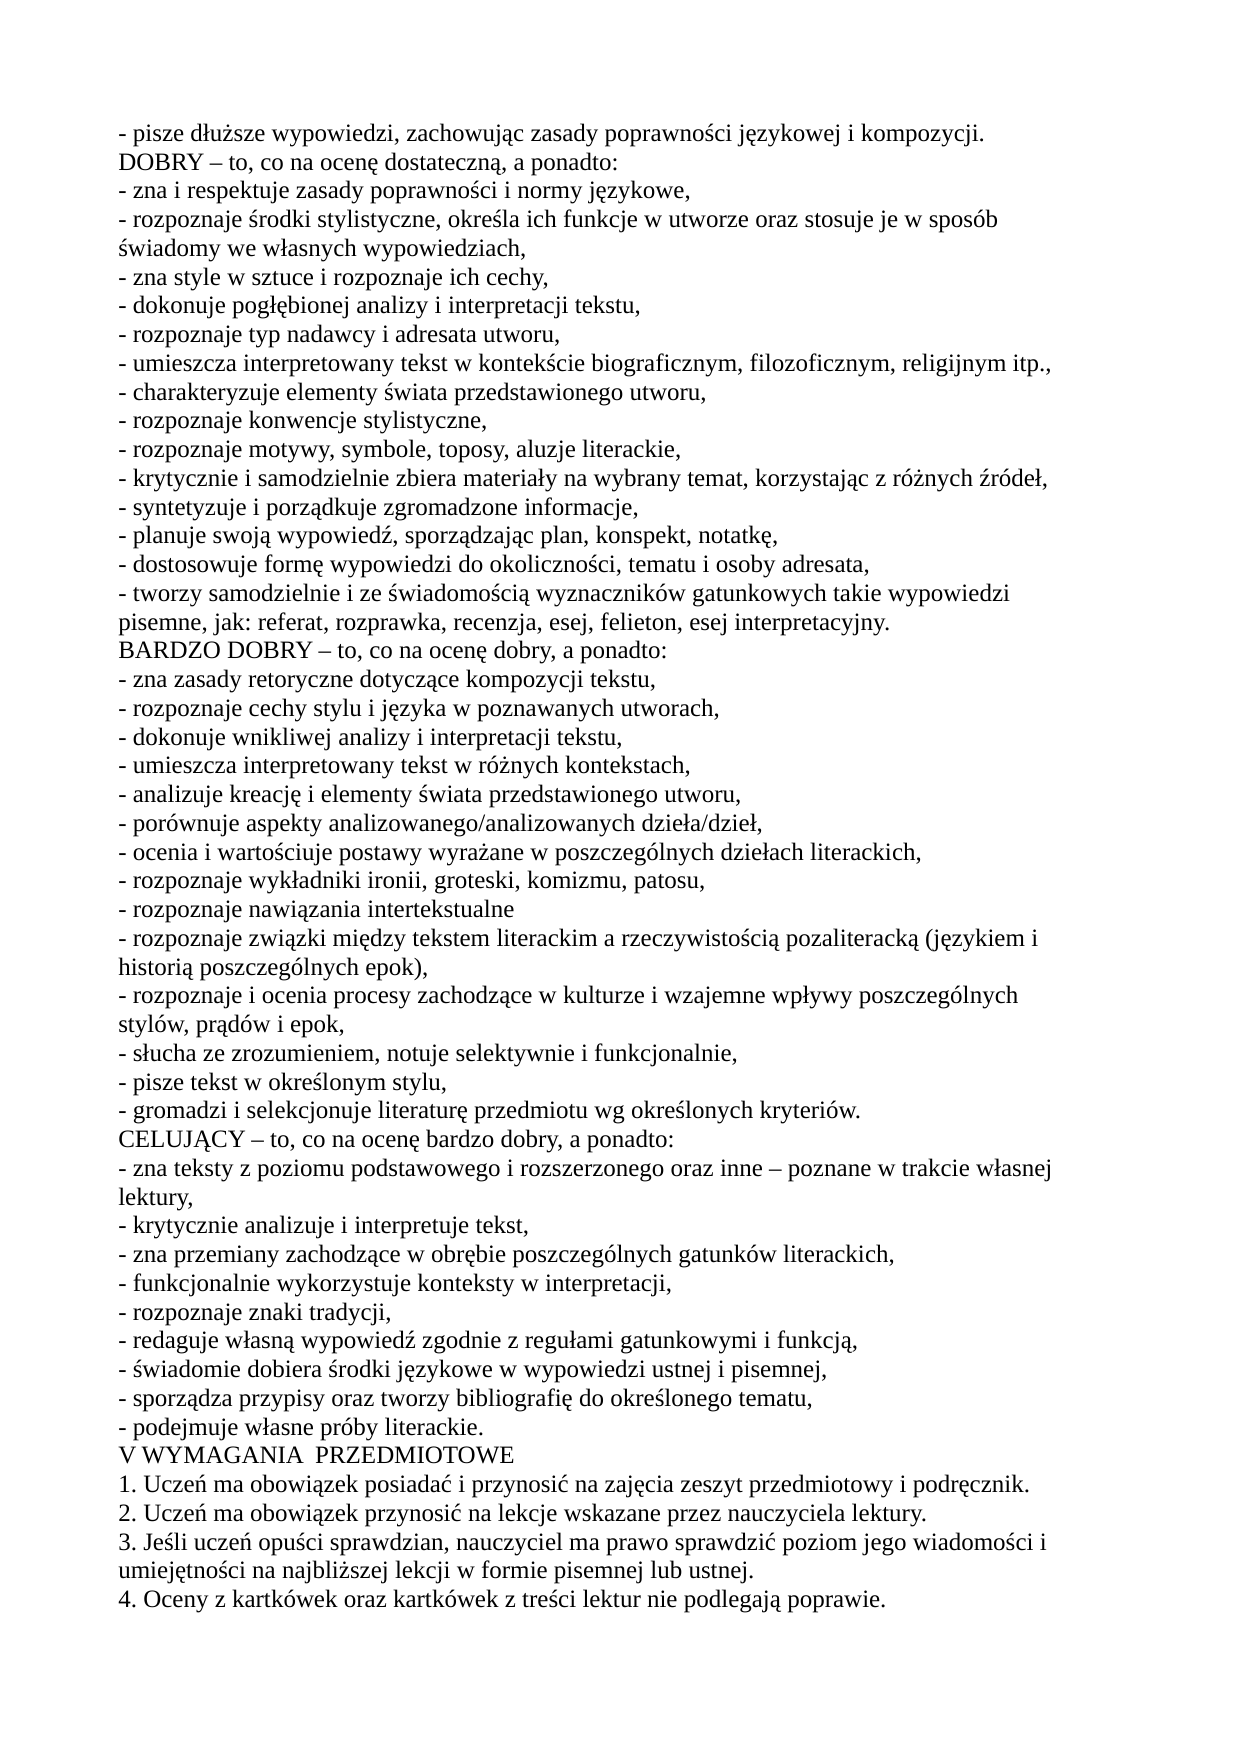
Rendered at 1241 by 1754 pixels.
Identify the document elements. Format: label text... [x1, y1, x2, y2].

text - ocenia i wartościuje postawy wyrażane w poszczególnych dziełach literackich, [118, 837, 1122, 866]
text - rozpoznaje związki między tekstem literackim a rzeczywistością pozaliteracką (językiem i [118, 923, 1122, 952]
text - świadomie dobiera środki językowe w wypowiedzi ustnej i pisemnej, [118, 1354, 1122, 1383]
text - umieszcza interpretowany tekst w kontekście biograficznym, filozoficznym, religijnym itp., [118, 348, 1122, 377]
text - tworzy samodzielnie i ze świadomością wyznaczników gatunkowych takie wypowiedzi ​ [118, 578, 1122, 607]
text - sporządza przypisy oraz tworzy bibliografię do określonego tematu, [118, 1383, 1122, 1412]
text - dostosowuje formę wypowiedzi do okoliczności, tematu i osoby adresata, [118, 549, 1122, 578]
text - porównuje aspekty analizowanego/analizowanych dzieła/dzieł, [118, 808, 1122, 837]
text CELUJĄCY – to, co na ocenę bardzo dobry, a ponadto: [118, 1124, 1122, 1153]
text BARDZO DOBRY – to, co na ocenę dobry, a ponadto: [118, 636, 1122, 664]
text - syntetyzuje i porządkuje zgromadzone informacje, [118, 492, 1122, 521]
text - krytycznie i samodzielnie zbiera materiały na wybrany temat, korzystając z różnych źródeł, [118, 463, 1122, 492]
text - słucha ze zrozumieniem, notuje selektywnie i funkcjonalnie, [118, 1038, 1122, 1067]
text 1. Uczeń ma obowiązek posiadać i przynosić na zajęcia zeszyt przedmiotowy i podręcznik. [118, 1469, 1122, 1498]
text - dokonuje pogłębionej analizy i interpretacji tekstu, [118, 291, 1122, 319]
text - pisze tekst w określonym stylu, [118, 1067, 1122, 1096]
text - gromadzi i selekcjonuje literaturę przedmiotu wg określonych kryteriów. [118, 1096, 1122, 1124]
text - zna przemiany zachodzące w obrębie poszczególnych gatunków literackich, [118, 1239, 1122, 1268]
text historią poszczególnych epok), [118, 952, 1122, 981]
text - funkcjonalnie wykorzystuje konteksty w interpretacji, [118, 1268, 1122, 1297]
text - zna teksty z poziomu podstawowego i rozszerzonego oraz inne – poznane w trakcie własnej [118, 1153, 1122, 1182]
text - dokonuje wnikliwej analizy i interpretacji tekstu, [118, 722, 1122, 751]
text umiejętności na najbliższej lekcji w formie pisemnej lub ustnej. [118, 1556, 1122, 1584]
text V WYMAGANIA PRZEDMIOTOWE [118, 1441, 1122, 1469]
text - rozpoznaje znaki tradycji, [118, 1297, 1122, 1326]
text - umieszcza interpretowany tekst w różnych kontekstach, [118, 751, 1122, 779]
text - rozpoznaje środki stylistyczne, określa ich funkcje w utworze oraz stosuje je w sposób [118, 204, 1122, 233]
text - charakteryzuje elementy świata przedstawionego utworu, [118, 377, 1122, 406]
text - zna zasady retoryczne dotyczące kompozycji tekstu, [118, 664, 1122, 693]
text - krytycznie analizuje i interpretuje tekst, [118, 1211, 1122, 1239]
text - zna i respektuje zasady poprawności i normy językowe, [118, 176, 1122, 204]
text - rozpoznaje motywy, symbole, toposy, aluzje literackie, [118, 434, 1122, 463]
text - redaguje własną wypowiedź zgodnie z regułami gatunkowymi i funkcją, [118, 1326, 1122, 1354]
text 4. Oceny z kartkówek oraz kartkówek z treści lektur nie podlegają poprawie. [118, 1584, 1122, 1613]
text - rozpoznaje konwencje stylistyczne, [118, 406, 1122, 434]
text - pisze dłuższe wypowiedzi, zachowując zasady poprawności językowej i kompozycji. [118, 118, 1122, 147]
text - analizuje kreację i elementy świata przedstawionego utworu, [118, 779, 1122, 808]
text - podejmuje własne próby literackie. [118, 1412, 1122, 1441]
text - rozpoznaje cechy stylu i języka w poznawanych utworach, [118, 693, 1122, 722]
text lektury, [118, 1182, 1122, 1211]
text - planuje swoją wypowiedź, sporządzając plan, konspekt, notatkę, [118, 521, 1122, 549]
text DOBRY – to, co na ocenę dostateczną, a ponadto: [118, 147, 1122, 176]
text stylów, prądów i epok, [118, 1009, 1122, 1038]
text 3. Jeśli uczeń opuści sprawdzian, nauczyciel ma prawo sprawdzić poziom jego wiadomości i [118, 1527, 1122, 1556]
text - rozpoznaje typ nadawcy i adresata utworu, [118, 319, 1122, 348]
text 2. Uczeń ma obowiązek przynosić na lekcje wskazane przez nauczyciela lektury. [118, 1498, 1122, 1527]
text - zna style w sztuce i rozpoznaje ich cechy, [118, 262, 1122, 291]
text świadomy we własnych wypowiedziach, [118, 233, 1122, 262]
text - rozpoznaje nawiązania intertekstualne [118, 894, 1122, 923]
text pisemne, jak: referat, rozprawka, recenzja, esej, felieton, esej interpretacyjny. [118, 607, 1122, 636]
text - rozpoznaje i ocenia procesy zachodzące w kulturze i wzajemne wpływy poszczególnych [118, 981, 1122, 1009]
text - rozpoznaje wykładniki ironii, groteski, komizmu, patosu, [118, 866, 1122, 894]
